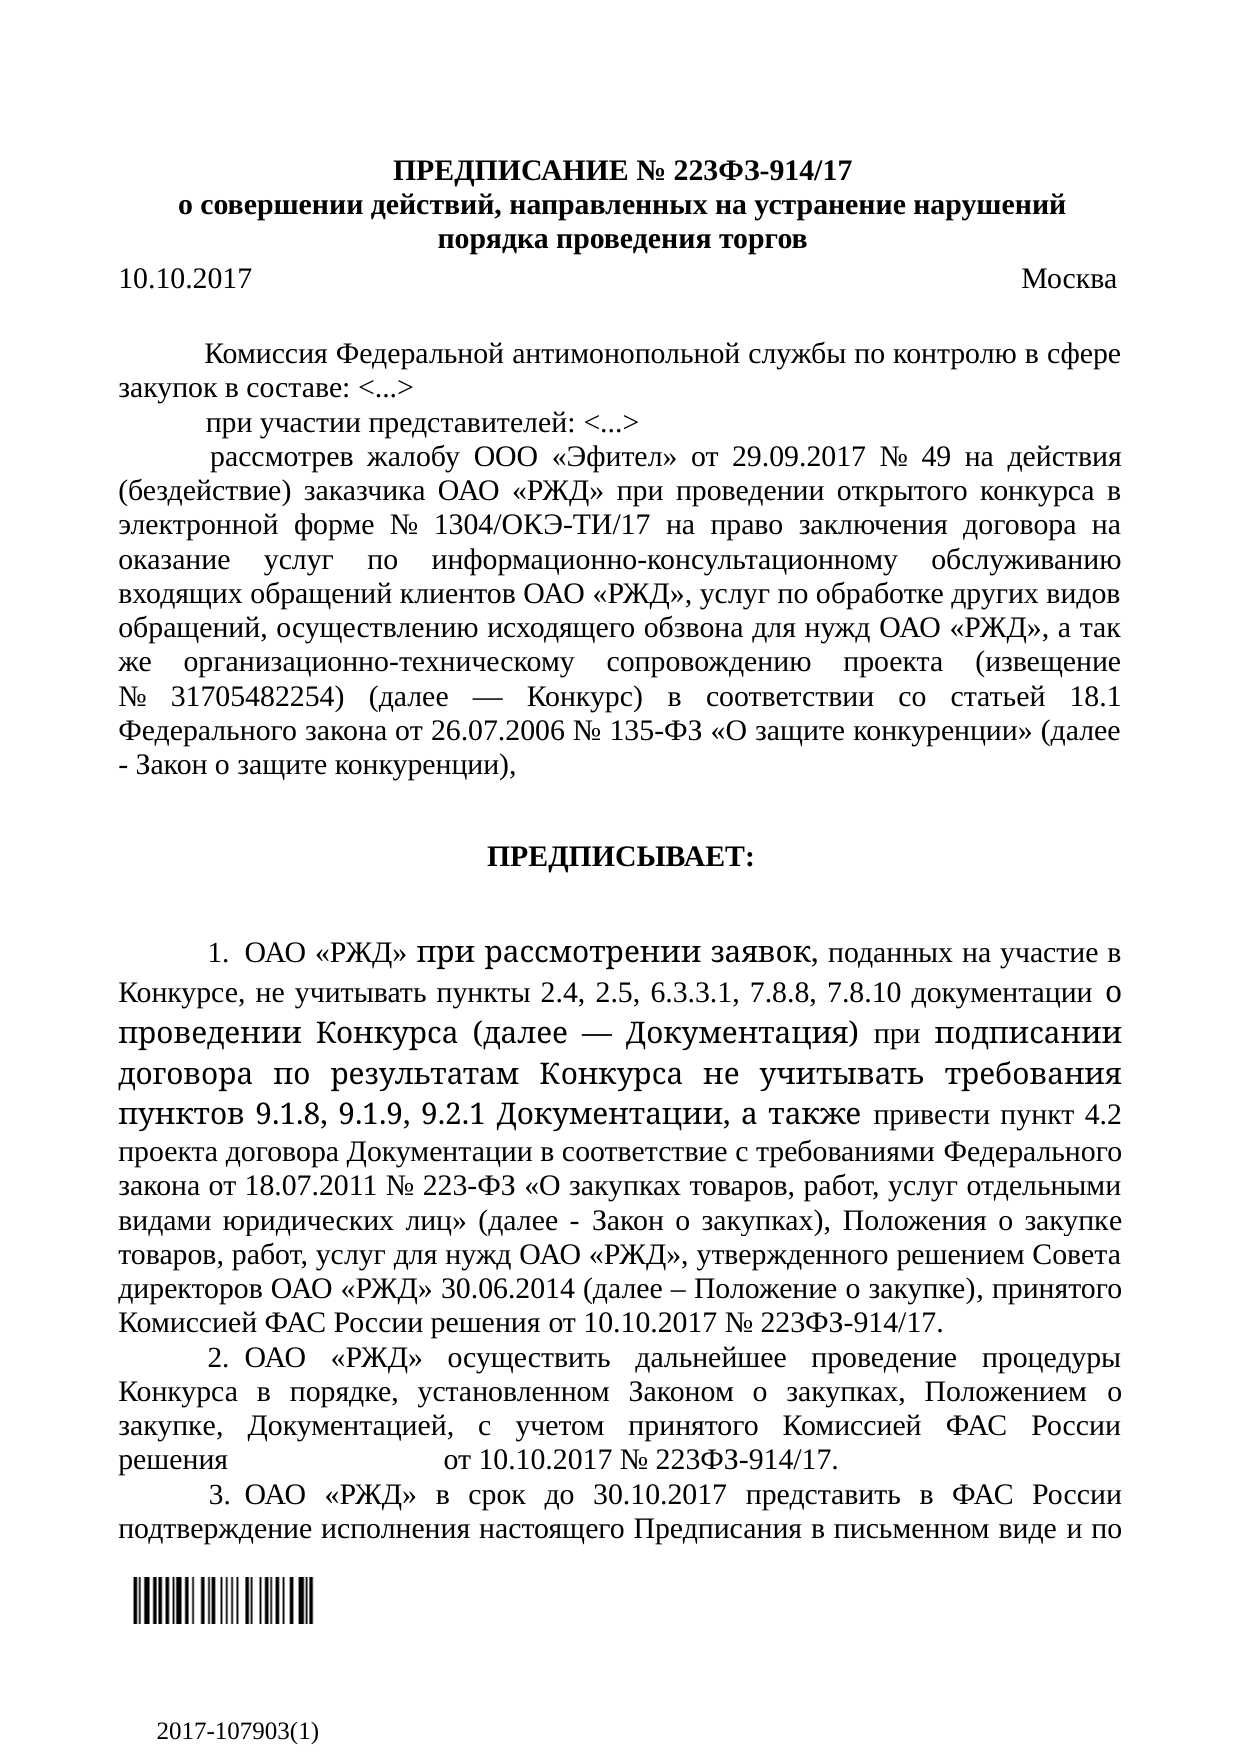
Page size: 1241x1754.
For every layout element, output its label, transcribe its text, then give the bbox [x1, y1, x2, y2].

text ПРЕДПИСАНИЕ № 223ФЗ-914/17 [123, 152, 1122, 187]
text Комиссия Федеральной антимонопольной службы по контролю в сфере закупок в составе: <...> [118, 336, 1122, 404]
text 10.10.2017 Москва [118, 261, 1122, 295]
text при участии представителей: <...> [118, 404, 1122, 438]
text о совершении действий, направленных на устранение нарушений порядка проведения торгов [123, 187, 1122, 255]
text рассмотрев жалобу ООО «Эфител» от 29.09.2017 № 49 на действия (бездействие) заказчика ОАО «РЖД» при проведении открытого конкурса в электронной форме № 1304/ОКЭ-ТИ/17 на право заключения договора на оказание услуг по информационно-консультационному обслуживанию входящих обращений клиентов ОАО «РЖД», услуг по обработке других видов обращений, осуществлению исходящего обзвона для нужд ОАО «РЖД», а так же организационно-техническому сопровождению проекта (извещение № 31705482254) (далее — Конкурс) в соответствии со статьей 18.1 Федерального закона от 26.07.2006 № 135-ФЗ «О защите конкуренции» (далее - Закон о защите конкуренции), [118, 438, 1122, 781]
text ПРЕДПИСЫВАЕТ: [118, 839, 1122, 873]
picture [118, 1577, 331, 1624]
list ОАО «РЖД» в срок до 30.10.2017 представить в ФАС России подтверждение исполнения настоящего Предписания в письменном виде и по [118, 1476, 1122, 1545]
list ОАО «РЖД» при рассмотрении заявок, поданных на участие в Конкурсе, не учитывать пункты 2.4, 2.5, 6.3.3.1, 7.8.8, 7.8.10 документации о проведении Конкурса (далее — Документация) при подписании договора по результатам Конкурса не учитывать требования пунктов 9.1.8, 9.1.9, 9.2.1 Документации, а также привести пункт 4.2 проекта договора Документации в соответствие с требованиями Федерального закона от 18.07.2011 № 223-ФЗ «О закупках товаров, работ, услуг отдельными видами юридических лиц» (далее - Закон о закупках), Положения о закупке товаров, работ, услуг для нужд ОАО «РЖД», утвержденного решением Совета директоров ОАО «РЖД» 30.06.2014 (далее – Положение о закупке), принятого Комиссией ФАС России решения от 10.10.2017 № 223ФЗ-914/17. [118, 930, 1122, 1339]
list ОАО «РЖД» осуществить дальнейшее проведение процедуры Конкурса в порядке, установленном Законом о закупках, Положением о закупке, Документацией, с учетом принятого Комиссией ФАС России решения от 10.10.2017 № 223ФЗ-914/17. [118, 1339, 1122, 1476]
